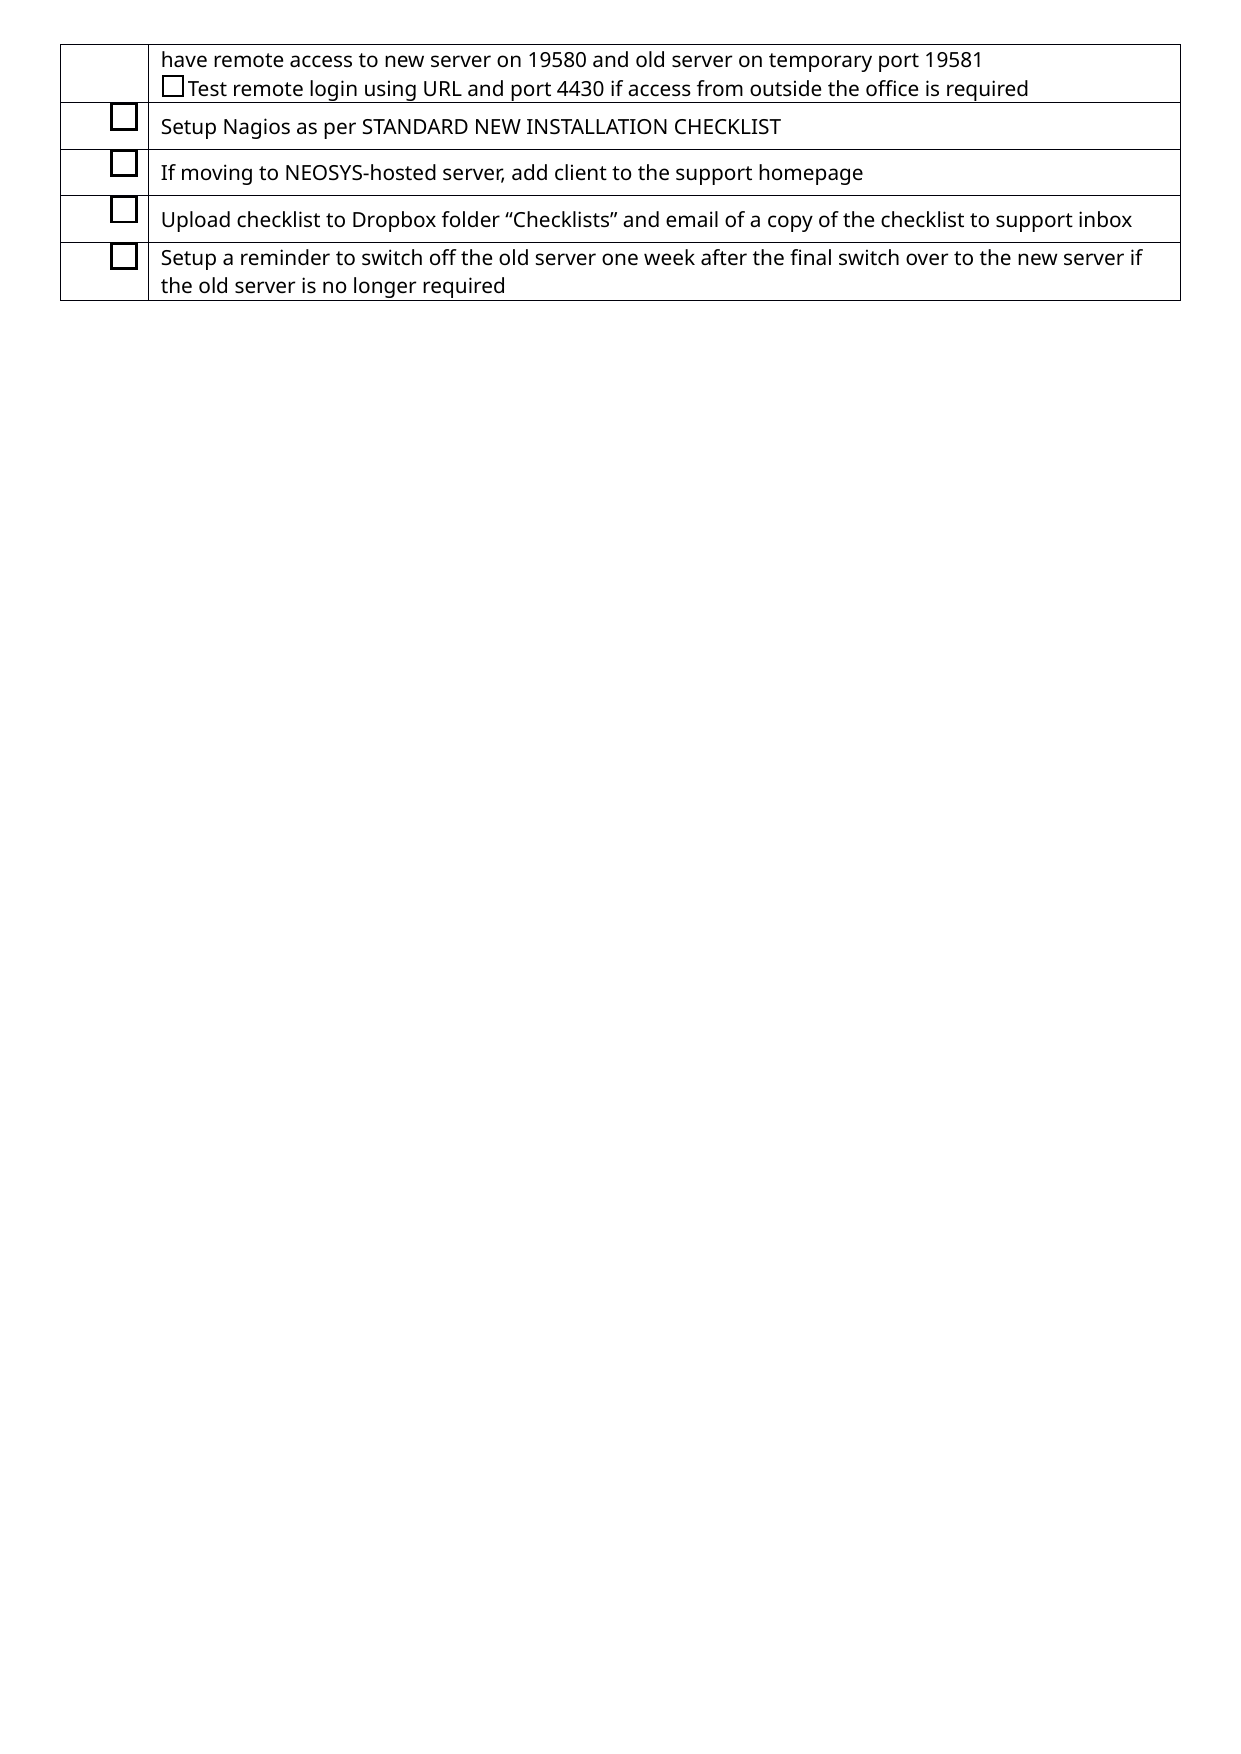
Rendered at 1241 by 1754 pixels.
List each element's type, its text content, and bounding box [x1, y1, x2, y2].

table_cell Setup Nagios as per STANDARD NEW INSTALLATION CHECKLIST [149, 103, 1180, 149]
table_cell [61, 243, 148, 299]
table_cell If moving to NEOSYS-hosted server, add client to the support homepage [149, 150, 1180, 195]
table_cell have remote access to new server on 19580 and old server on temporary port 19581 Test remote login using URL and port 4430 if access from outside the office is required [149, 45, 1180, 102]
table_cell [61, 45, 148, 102]
table_cell Upload checklist to Dropbox folder “Checklists” and email of a copy of the checklist to support inbox [149, 196, 1180, 242]
table_cell [61, 196, 148, 242]
table_cell [61, 150, 148, 195]
table_cell [61, 103, 148, 149]
table_cell Setup a reminder to switch off the old server one week after the final switch over to the new server if the old server is no longer required [149, 243, 1180, 299]
